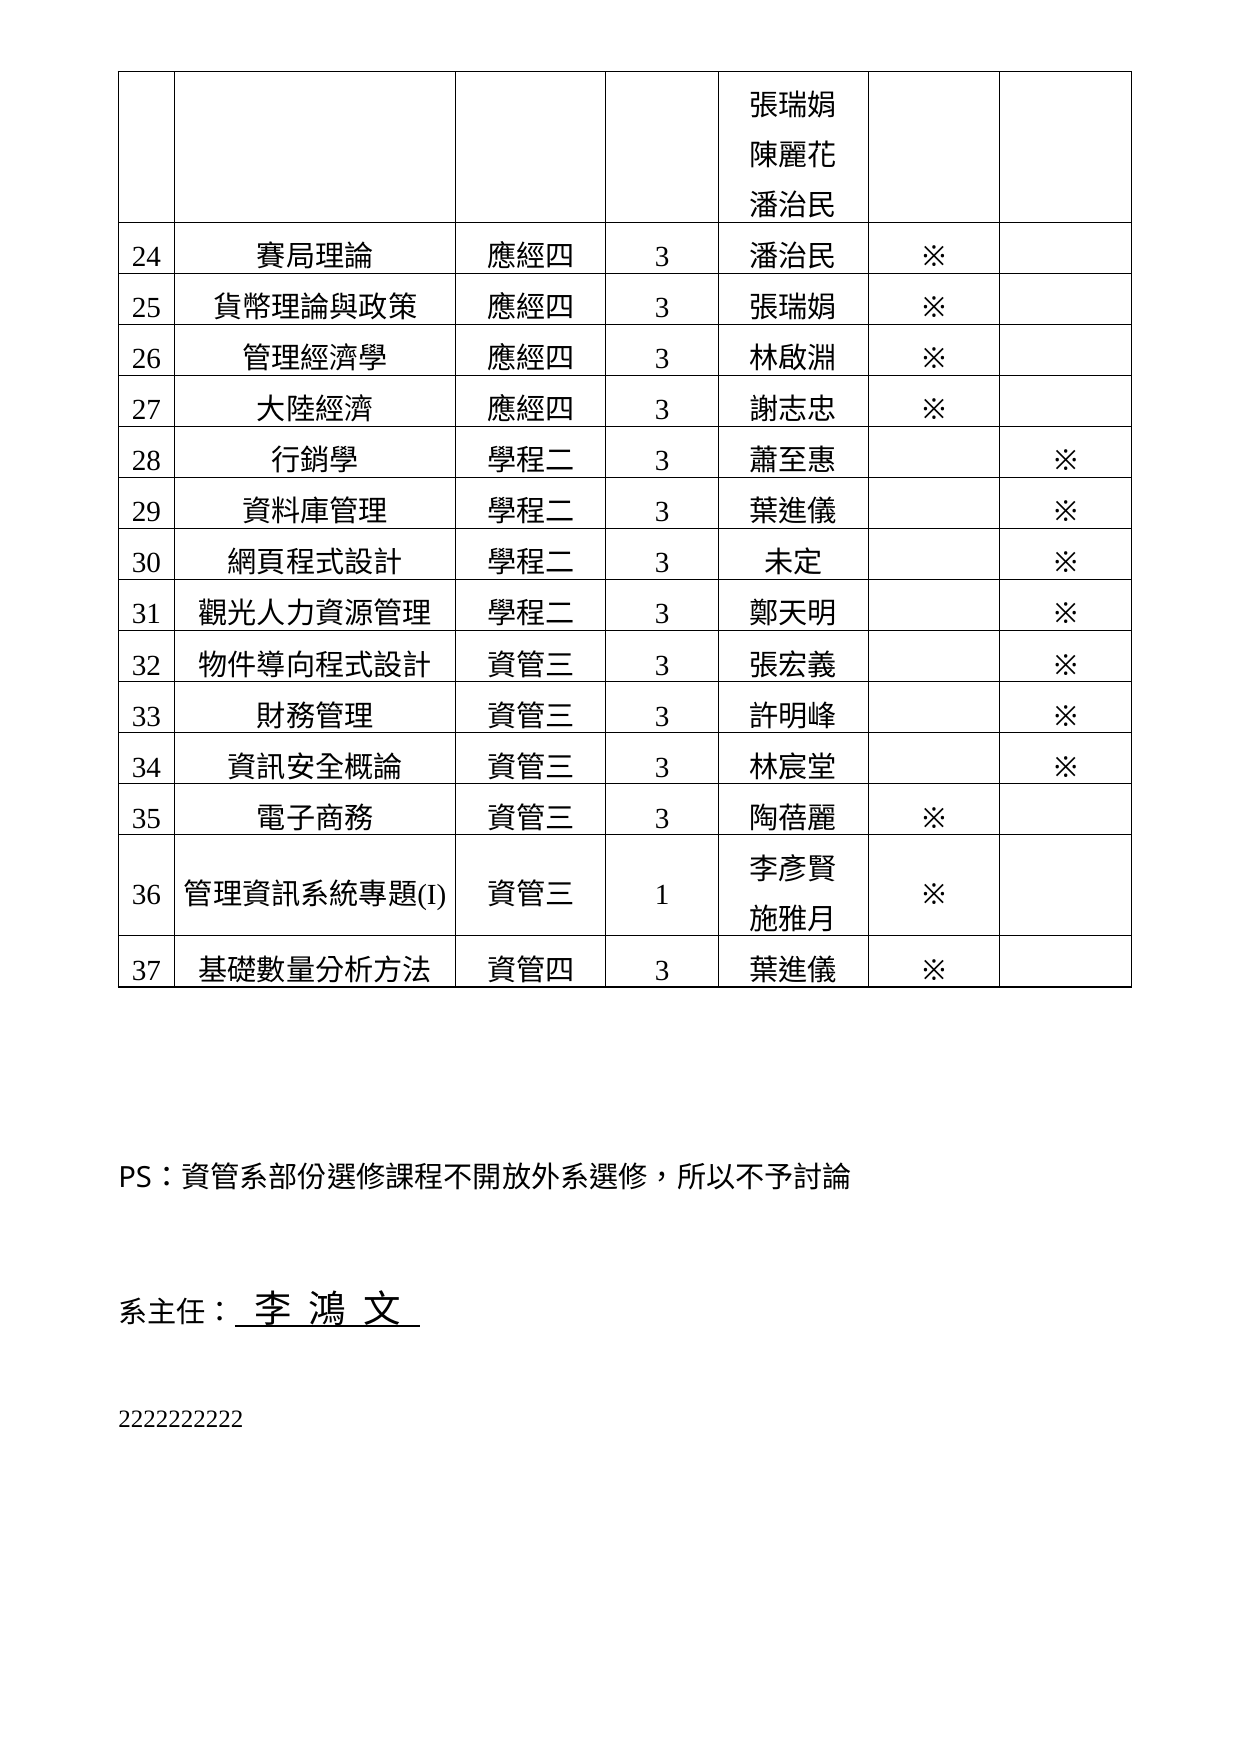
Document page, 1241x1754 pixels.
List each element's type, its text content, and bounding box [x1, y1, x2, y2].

table_cell 謝志忠 [719, 376, 868, 426]
table_cell [119, 72, 174, 222]
table_cell ※ [869, 223, 999, 273]
table_cell ※ [1000, 733, 1131, 783]
table_cell 1 [606, 835, 718, 935]
table_cell ※ [1000, 427, 1131, 477]
table_cell 29 [119, 478, 174, 528]
table_cell 應經四 [456, 223, 605, 273]
table_cell 資料庫管理 [175, 478, 455, 528]
table_cell [456, 72, 605, 222]
text 系主任： 李 鴻 文 [118, 1269, 1122, 1344]
table_cell 32 [119, 631, 174, 681]
table_cell [869, 529, 999, 579]
table_cell 潘治民 [719, 223, 868, 273]
table_cell ※ [869, 376, 999, 426]
table_cell 未定 [719, 529, 868, 579]
table_cell 基礎數量分析方法 [175, 936, 455, 986]
table_cell 電子商務 [175, 784, 455, 834]
table_cell 3 [606, 274, 718, 324]
table_cell 3 [606, 478, 718, 528]
table_cell 3 [606, 631, 718, 681]
table_cell 賽局理論 [175, 223, 455, 273]
table_cell ※ [1000, 631, 1131, 681]
table_cell 3 [606, 223, 718, 273]
table_cell 行銷學 [175, 427, 455, 477]
table_cell 3 [606, 936, 718, 986]
table_cell 28 [119, 427, 174, 477]
table_cell [1000, 835, 1131, 935]
table_cell ※ [1000, 529, 1131, 579]
table_cell 3 [606, 682, 718, 732]
table_cell 物件導向程式設計 [175, 631, 455, 681]
table_cell 3 [606, 529, 718, 579]
table_cell [1000, 325, 1131, 375]
table_cell [1000, 784, 1131, 834]
table_cell 3 [606, 427, 718, 477]
table_cell 學程二 [456, 529, 605, 579]
table_cell 34 [119, 733, 174, 783]
table_cell 貨幣理論與政策 [175, 274, 455, 324]
table_cell ※ [1000, 682, 1131, 732]
table_cell 資訊安全概論 [175, 733, 455, 783]
table_cell [175, 72, 455, 222]
table_cell ※ [1000, 580, 1131, 630]
table_cell 林宸堂 [719, 733, 868, 783]
table_cell 33 [119, 682, 174, 732]
table_cell ※ [869, 784, 999, 834]
table_cell 鄭天明 [719, 580, 868, 630]
table_cell [606, 72, 718, 222]
table_cell 26 [119, 325, 174, 375]
table_cell [869, 631, 999, 681]
table_cell [869, 682, 999, 732]
table_cell [1000, 936, 1131, 986]
table_cell 24 [119, 223, 174, 273]
table_cell [1000, 274, 1131, 324]
table_cell 管理經濟學 [175, 325, 455, 375]
table_cell 36 [119, 835, 174, 935]
table_cell 25 [119, 274, 174, 324]
table_cell 應經四 [456, 376, 605, 426]
table_cell [869, 427, 999, 477]
table_cell 大陸經濟 [175, 376, 455, 426]
table_cell 資管三 [456, 784, 605, 834]
table_cell 35 [119, 784, 174, 834]
table_cell 資管三 [456, 733, 605, 783]
table_cell 學程二 [456, 580, 605, 630]
table_cell ※ [869, 325, 999, 375]
table_cell 3 [606, 580, 718, 630]
table_cell [869, 580, 999, 630]
table_cell ※ [869, 936, 999, 986]
table_cell 觀光人力資源管理 [175, 580, 455, 630]
table_cell 資管三 [456, 835, 605, 935]
table_cell [1000, 376, 1131, 426]
table_cell 管理資訊系統專題(I) [175, 835, 455, 935]
table_cell ※ [1000, 478, 1131, 528]
table_cell 許明峰 [719, 682, 868, 732]
table_cell 資管四 [456, 936, 605, 986]
table_cell 27 [119, 376, 174, 426]
table_cell 張瑞娟 陳麗花 潘治民 [719, 72, 868, 222]
table_cell 網頁程式設計 [175, 529, 455, 579]
table_cell [869, 478, 999, 528]
table_cell 林啟淵 [719, 325, 868, 375]
table_cell 財務管理 [175, 682, 455, 732]
table_cell 學程二 [456, 478, 605, 528]
table_cell [1000, 72, 1131, 222]
table_cell [869, 72, 999, 222]
table_cell 資管三 [456, 631, 605, 681]
table_cell 應經四 [456, 274, 605, 324]
table_cell ※ [869, 274, 999, 324]
table_cell 蕭至惠 [719, 427, 868, 477]
table_cell 37 [119, 936, 174, 986]
table_cell [1000, 223, 1131, 273]
table_cell 張宏義 [719, 631, 868, 681]
table_cell 3 [606, 733, 718, 783]
table_cell 資管三 [456, 682, 605, 732]
table_cell 學程二 [456, 427, 605, 477]
text 2222222222 [118, 1400, 1122, 1437]
table_cell 3 [606, 325, 718, 375]
table_cell 葉進儀 [719, 936, 868, 986]
table_cell 應經四 [456, 325, 605, 375]
table_cell 陶蓓麗 [719, 784, 868, 834]
table_cell ※ [869, 835, 999, 935]
table_cell 3 [606, 784, 718, 834]
text PS：資管系部份選修課程不開放外系選修，所以不予討論 [118, 1137, 1122, 1212]
table_cell 30 [119, 529, 174, 579]
table_cell 31 [119, 580, 174, 630]
table_cell 李彥賢 施雅月 [719, 835, 868, 935]
table_cell 3 [606, 376, 718, 426]
table_cell 張瑞娟 [719, 274, 868, 324]
table_cell [869, 733, 999, 783]
table_cell 葉進儀 [719, 478, 868, 528]
